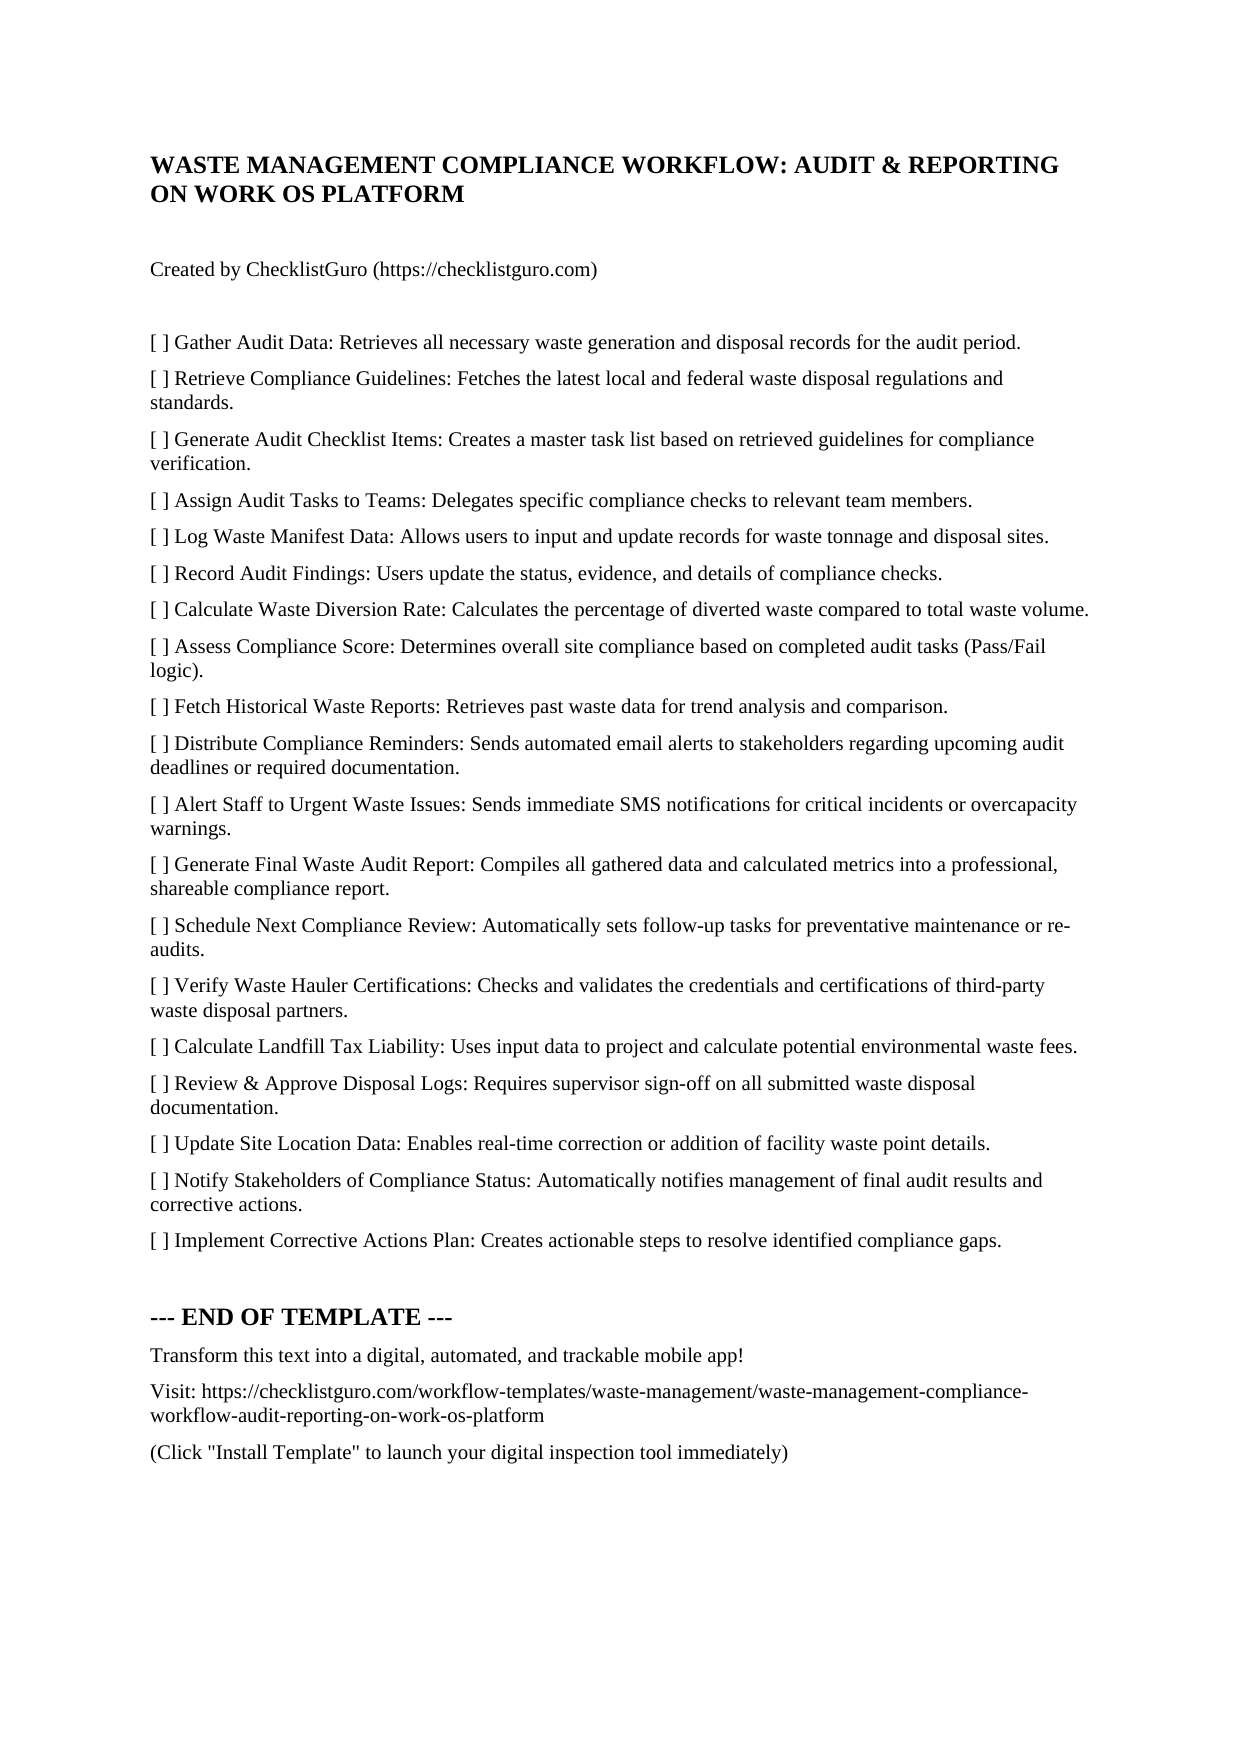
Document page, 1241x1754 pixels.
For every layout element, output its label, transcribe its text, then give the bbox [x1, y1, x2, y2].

text [ ] Assign Audit Tasks to Teams: Delegates specific compliance checks to relevant team members. [150, 487, 1090, 512]
text [ ] Distribute Compliance Reminders: Sends automated email alerts to stakeholders regarding upcoming audit deadlines or required documentation. [150, 731, 1090, 779]
text [ ] Record Audit Findings: Users update the status, evidence, and details of compliance checks. [150, 561, 1090, 585]
text Visit: https://checklistguro.com/workflow-templates/waste-management/waste-management-compliance-workflow-audit-reporting-on-work-os-platform [150, 1379, 1090, 1427]
text [ ] Gather Audit Data: Retrieves all necessary waste generation and disposal records for the audit period. [150, 330, 1090, 354]
text WASTE MANAGEMENT COMPLIANCE WORKFLOW: AUDIT & REPORTING ON WORK OS PLATFORM [150, 150, 1090, 207]
text [ ] Calculate Waste Diversion Rate: Calculates the percentage of diverted waste compared to total waste volume. [150, 597, 1090, 621]
text [ ] Review & Approve Disposal Logs: Requires supervisor sign-off on all submitted waste disposal documentation. [150, 1071, 1090, 1119]
text (Click "Install Template" to launch your digital inspection tool immediately) [150, 1440, 1090, 1464]
text [ ] Fetch Historical Waste Reports: Retrieves past waste data for trend analysis and comparison. [150, 694, 1090, 718]
text [ ] Retrieve Compliance Guidelines: Fetches the latest local and federal waste disposal regulations and standards. [150, 366, 1090, 414]
text [ ] Log Waste Manifest Data: Allows users to input and update records for waste tonnage and disposal sites. [150, 524, 1090, 548]
text [ ] Implement Corrective Actions Plan: Creates actionable steps to resolve identified compliance gaps. [150, 1228, 1090, 1252]
text [ ] Verify Waste Hauler Certifications: Checks and validates the credentials and certifications of third-party waste disposal partners. [150, 973, 1090, 1022]
text [ ] Generate Audit Checklist Items: Creates a master task list based on retrieved guidelines for compliance verification. [150, 427, 1090, 475]
text [ ] Calculate Landfill Tax Liability: Uses input data to project and calculate potential environmental waste fees. [150, 1034, 1090, 1058]
text [ ] Assess Compliance Score: Determines overall site compliance based on completed audit tasks (Pass/Fail logic). [150, 634, 1090, 682]
text [ ] Update Site Location Data: Enables real-time correction or addition of facility waste point details. [150, 1131, 1090, 1155]
text [ ] Notify Stakeholders of Compliance Status: Automatically notifies management of final audit results and corrective actions. [150, 1168, 1090, 1216]
text [ ] Generate Final Waste Audit Report: Compiles all gathered data and calculated metrics into a professional, shareable compliance report. [150, 852, 1090, 900]
text Transform this text into a digital, automated, and trackable mobile app! [150, 1343, 1090, 1367]
text --- END OF TEMPLATE --- [150, 1302, 1090, 1330]
text [ ] Alert Staff to Urgent Waste Issues: Sends immediate SMS notifications for critical incidents or overcapacity warnings. [150, 792, 1090, 840]
text Created by ChecklistGuro (https://checklistguro.com) [150, 257, 1090, 281]
text [ ] Schedule Next Compliance Review: Automatically sets follow-up tasks for preventative maintenance or re-audits. [150, 913, 1090, 961]
